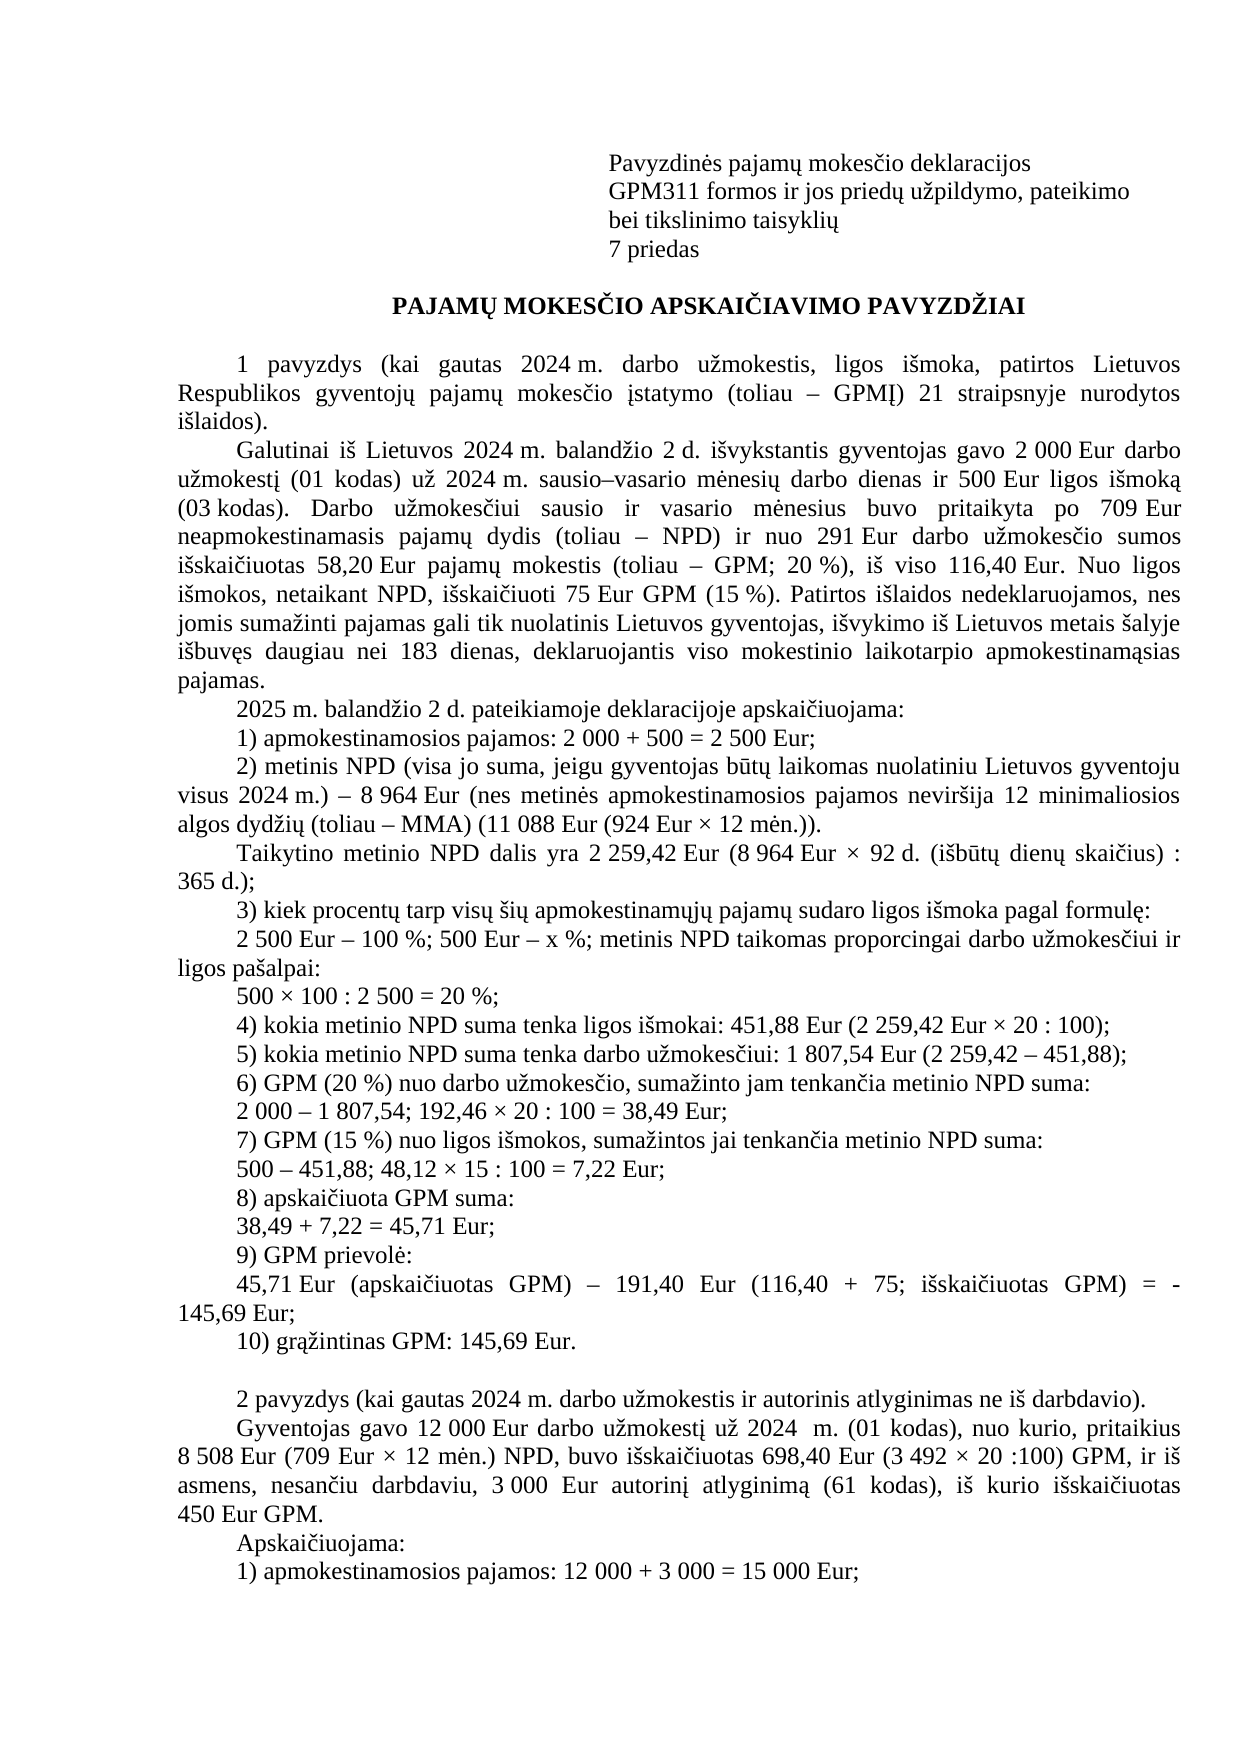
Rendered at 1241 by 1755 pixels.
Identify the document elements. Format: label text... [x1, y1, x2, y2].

text PAJAMŲ MOKESČIO APSKAIČIAVIMO PAVYZDŽIAI [177, 291, 1181, 320]
text 7) GPM (15 %) nuo ligos išmokos, sumažintos jai tenkančia metinio NPD suma: [177, 1125, 1181, 1154]
text 45,71 Eur (apskaičiuotas GPM) – 191,40 Eur (116,40 + 75; išskaičiuotas GPM) = - 145,69 Eur; [177, 1269, 1181, 1326]
text 1) apmokestinamosios pajamos: 12 000 + 3 000 = 15 000 Eur; [177, 1556, 1181, 1585]
text 8) apskaičiuota GPM suma: [177, 1183, 1181, 1211]
text 10) grąžintinas GPM: 145,69 Eur. [177, 1326, 1181, 1355]
text Gyventojas gavo 12 000 Eur darbo užmokestį už 2024 m. (01 kodas), nuo kurio, pritaikius 8 508 Eur (709 Eur × 12 mėn.) NPD, buvo išskaičiuotas 698,40 Eur (3 492 × 20 :100) GPM, ir iš asmens, nesančiu darbdaviu, 3 000 Eur autorinį atlyginimą (61 kodas), iš kurio išskaičiuotas 450 Eur GPM. [177, 1413, 1181, 1528]
text 7 priedas [177, 234, 1181, 263]
text 6) GPM (20 %) nuo darbo užmokesčio, sumažinto jam tenkančia metinio NPD suma: [177, 1068, 1181, 1096]
text GPM311 formos ir jos priedų užpildymo, pateikimo [177, 176, 1181, 205]
text Galutinai iš Lietuvos 2024 m. balandžio 2 d. išvykstantis gyventojas gavo 2 000 Eur darbo užmokestį (01 kodas) už 2024 m. sausio–vasario mėnesių darbo dienas ir 500 Eur ligos išmoką (03 kodas). Darbo užmokesčiui sausio ir vasario mėnesius buvo pritaikyta po 709 Eur neapmokestinamasis pajamų dydis (toliau – NPD) ir nuo 291 Eur darbo užmokesčio sumos išskaičiuotas 58,20 Eur pajamų mokestis (toliau – GPM; 20 %), iš viso 116,40 Eur. Nuo ligos išmokos, netaikant NPD, išskaičiuoti 75 Eur GPM (15 %). Patirtos išlaidos nedeklaruojamos, nes jomis sumažinti pajamas gali tik nuolatinis Lietuvos gyventojas, išvykimo iš Lietuvos metais šalyje išbuvęs daugiau nei 183 dienas, deklaruojantis viso mokestinio laikotarpio apmokestinamąsias pajamas. [177, 435, 1181, 694]
text 3) kiek procentų tarp visų šių apmokestinamųjų pajamų sudaro ligos išmoka pagal formulę: [236, 895, 1181, 924]
text 2025 m. balandžio 2 d. pateikiamoje deklaracijoje apskaičiuojama: [177, 694, 1181, 723]
text Taikytino metinio NPD dalis yra 2 259,42 Eur (8 964 Eur × 92 d. (išbūtų dienų skaičius) : 365 d.); [177, 838, 1181, 895]
text 2 pavyzdys (kai gautas 2024 m. darbo užmokestis ir autorinis atlyginimas ne iš darbdavio). [177, 1384, 1181, 1413]
text 4) kokia metinio NPD suma tenka ligos išmokai: 451,88 Eur (2 259,42 Eur × 20 : 100); [177, 1010, 1181, 1039]
text 38,49 + 7,22 = 45,71 Eur; [177, 1211, 1181, 1240]
text 5) kokia metinio NPD suma tenka darbo užmokesčiui: 1 807,54 Eur (2 259,42 – 451,88); [177, 1039, 1181, 1068]
text 500 – 451,88; 48,12 × 15 : 100 = 7,22 Eur; [177, 1154, 1181, 1183]
text 1) apmokestinamosios pajamos: 2 000 + 500 = 2 500 Eur; [177, 723, 1181, 751]
text 1 pavyzdys (kai gautas 2024 m. darbo užmokestis, ligos išmoka, patirtos Lietuvos Respublikos gyventojų pajamų mokesčio įstatymo (toliau – GPMĮ) 21 straipsnyje nurodytos išlaidos). [177, 349, 1181, 435]
text 2) metinis NPD (visa jo suma, jeigu gyventojas būtų laikomas nuolatiniu Lietuvos gyventoju visus 2024 m.) – 8 964 Eur (nes metinės apmokestinamosios pajamos neviršija 12 minimaliosios algos dydžių (toliau – MMA) (11 088 Eur (924 Eur × 12 mėn.)). [177, 751, 1181, 838]
text Apskaičiuojama: [177, 1528, 1181, 1556]
text 2 000 – 1 807,54; 192,46 × 20 : 100 = 38,49 Eur; [177, 1096, 1181, 1125]
text 500 × 100 : 2 500 = 20 %; [177, 981, 1181, 1010]
text 9) GPM prievolė: [177, 1240, 1181, 1269]
text bei tikslinimo taisyklių [177, 205, 1181, 234]
text Pavyzdinės pajamų mokesčio deklaracijos [177, 148, 1181, 176]
text 2 500 Eur – 100 %; 500 Eur – x %; metinis NPD taikomas proporcingai darbo užmokesčiui ir ligos pašalpai: [177, 924, 1181, 981]
